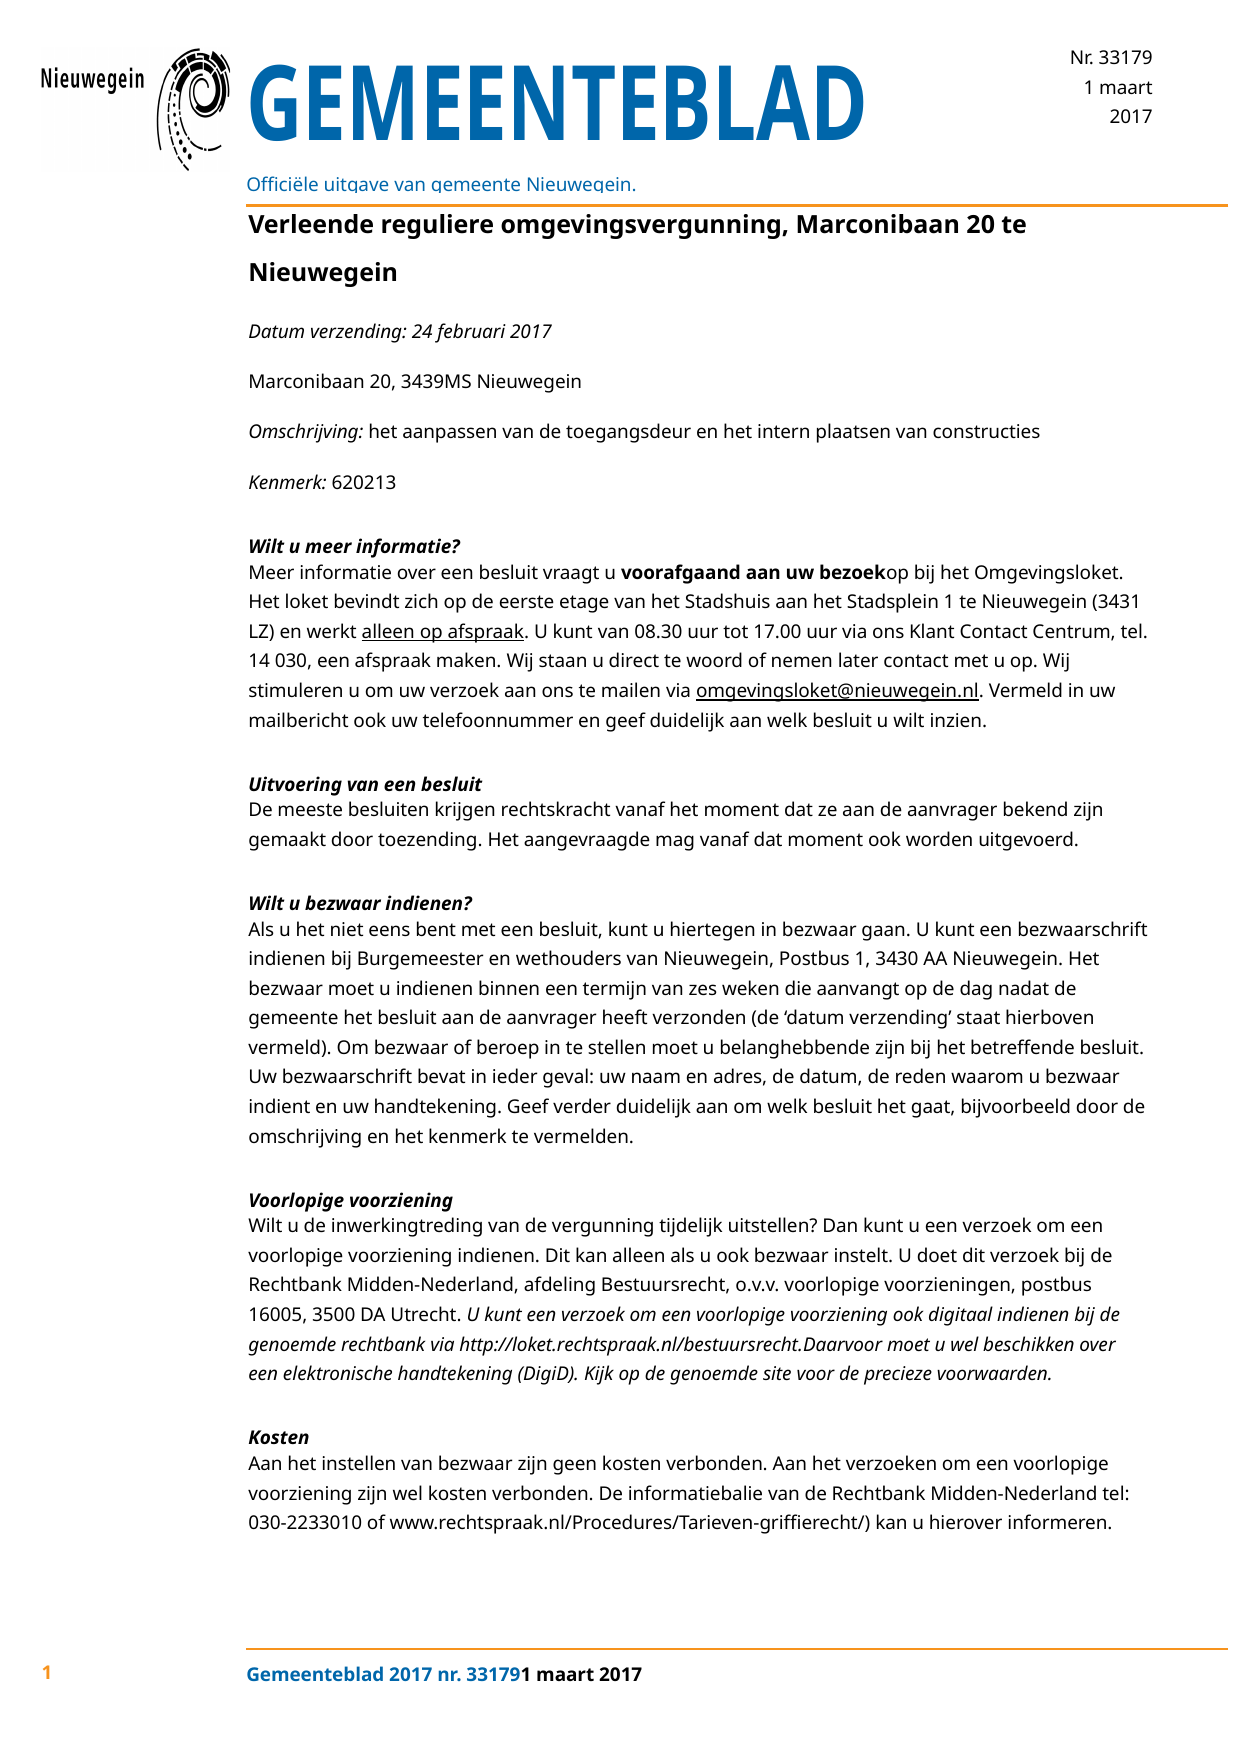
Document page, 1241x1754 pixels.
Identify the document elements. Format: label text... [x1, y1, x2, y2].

picture [41, 47, 231, 172]
text Als u het niet eens bent met een besluit, kunt u hiertegen in bezwaar gaan. U kunt een bezwaarschrift indienen bij Burgemeester en wethouders van Nieuwegein, Postbus 1, 3430 AA Nieuwegein. Het bezwaar moet u indienen binnen een termijn van zes weken die aanvangt op de dag nadat de gemeente het besluit aan de aanvrager heeft verzonden (de ‘datum verzending’ staat hierboven vermeld). Om bezwaar of beroep in te stellen moet u belanghebbende zijn bij het betreffende besluit. Uw bezwaarschrift bevat in ieder geval: uw naam en adres, de datum, de reden waarom u bezwaar indient en uw handtekening. Geef verder duidelijk aan om welk besluit het gaat, bijvoorbeeld door de omschrijving en het kenmerk te vermelden. [248, 916, 1152, 1148]
text Meer informatie over een besluit vraagt u voorafgaand aan uw bezoekop bij het Omgevingsloket. Het loket bevindt zich op de eerste etage van het Stadshuis aan het Stadsplein 1 te Nieuwegein (3431 LZ) en werkt alleen op afspraak. U kunt van 08.30 uur tot 17.00 uur via ons Klant Contact Centrum, tel. 14 030, een afspraak maken. Wij staan u direct te woord of nemen later contact met u op. Wij stimuleren u om uw verzoek aan ons te mailen via omgevingsloket@nieuwegein.nl. Vermeld in uw mailbericht ook uw telefoonnummer en geef duidelijk aan welk besluit u wilt inzien. [248, 559, 1152, 732]
text Uitvoering van een besluit [248, 771, 1152, 796]
text Marconibaan 20, 3439MS Nieuwegein [248, 368, 1152, 394]
text Kosten [248, 1424, 1152, 1450]
text De meeste besluiten krijgen rechtskracht vanaf het moment dat ze aan de aanvrager bekend zijn gemaakt door toezending. Het aangevraagde mag vanaf dat moment ook worden uitgevoerd. [248, 796, 1152, 852]
text Kenmerk: 620213 [248, 469, 1152, 495]
text Wilt u de inwerkingtreding van de vergunning tijdelijk uitstellen? Dan kunt u een verzoek om een voorlopige voorziening indienen. Dit kan alleen als u ook bezwaar instelt. U doet dit verzoek bij de Rechtbank Midden-Nederland, afdeling Bestuursrecht, o.v.v. voorlopige voorzieningen, postbus 16005, 3500 DA Utrecht. U kunt een verzoek om een voorlopige voorziening ook digitaal indienen bij de genoemde rechtbank via http://loket.rechtspraak.nl/bestuursrecht.Daarvoor moet u wel beschikken over een elektronische handtekening (DigiD). Kijk op de genoemde site voor de precieze voorwaarden. [248, 1212, 1152, 1386]
text Wilt u bezwaar indienen? [248, 890, 1152, 916]
text Voorlopige voorziening [248, 1187, 1152, 1212]
text Wilt u meer informatie? [248, 533, 1152, 559]
text Verleende reguliere omgevingsvergunning, Marconibaan 20 te Nieuwegein [248, 207, 1152, 288]
text Aan het instellen van bezwaar zijn geen kosten verbonden. Aan het verzoeken om een voorlopige voorziening zijn wel kosten verbonden. De informatiebalie van de Rechtbank Midden-Nederland tel: 030-2233010 of www.rechtspraak.nl/Procedures/Tarieven-griffierecht/) kan u hierover informeren. [248, 1450, 1152, 1535]
text Datum verzending: 24 februari 2017 [248, 318, 1152, 344]
text Omschrijving: het aanpassen van de toegangsdeur en het intern plaatsen van constructies [248, 419, 1152, 444]
